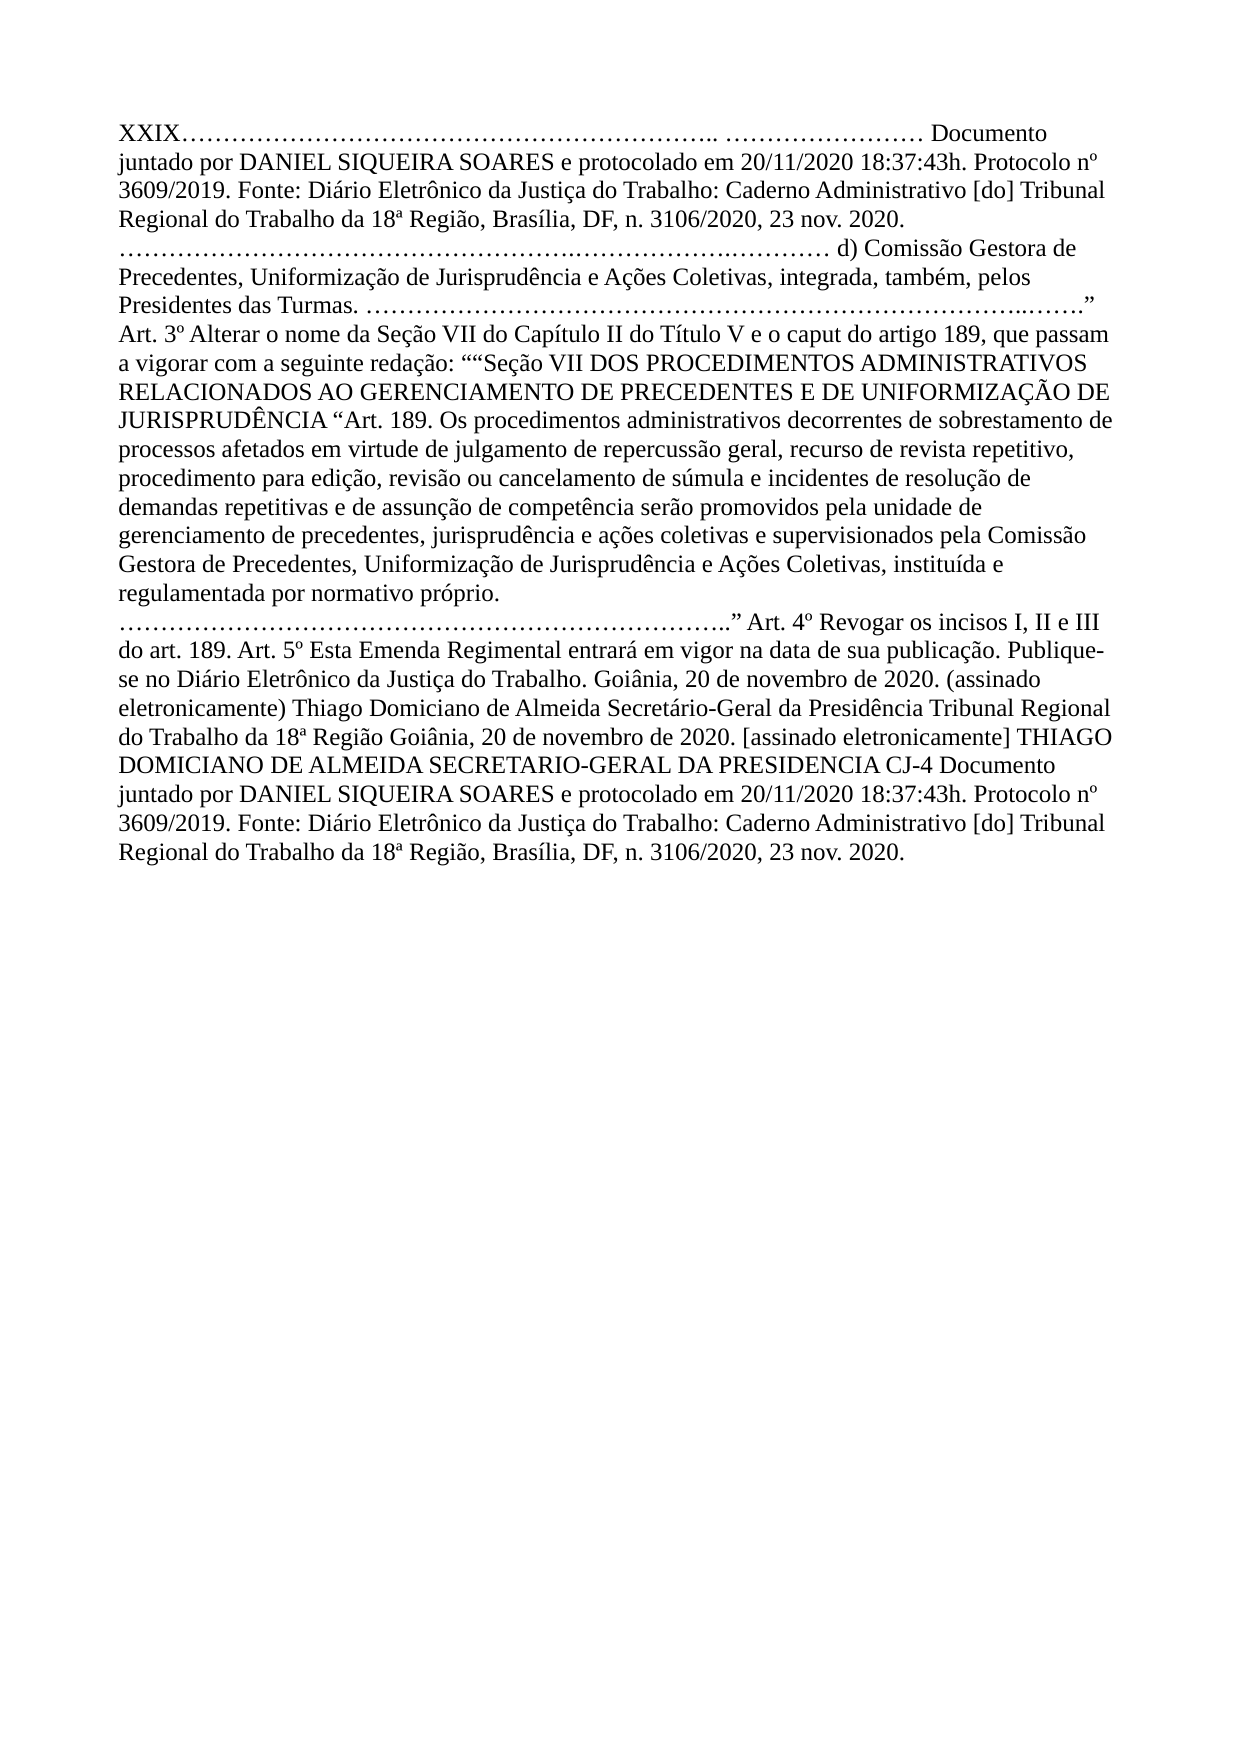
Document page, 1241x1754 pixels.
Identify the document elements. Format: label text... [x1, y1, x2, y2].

text XXIX……………………………………………………….. …………………… Documento juntado por DANIEL SIQUEIRA SOARES e protocolado em 20/11/2020 18:37:43h. Protocolo nº 3609/2019. Fonte: Diário Eletrônico da Justiça do Trabalho: Caderno Administrativo [do] Tribunal Regional do Trabalho da 18ª Região, Brasília, DF, n. 3106/2020, 23 nov. 2020. ……………………………………………….……………….………… d) Comissão Gestora de Precedentes, Uniformização de Jurisprudência e Ações Coletivas, integrada, também, pelos Presidentes das Turmas. ……………………………………………………………………..…….” Art. 3º Alterar o nome da Seção VII do Capítulo II do Título V e o caput do artigo 189, que passam a vigorar com a seguinte redação: ““Seção VII DOS PROCEDIMENTOS ADMINISTRATIVOS RELACIONADOS AO GERENCIAMENTO DE PRECEDENTES E DE UNIFORMIZAÇÃO DE JURISPRUDÊNCIA “Art. 189. Os procedimentos administrativos decorrentes de sobrestamento de processos afetados em virtude de julgamento de repercussão geral, recurso de revista repetitivo, procedimento para edição, revisão ou cancelamento de súmula e incidentes de resolução de demandas repetitivas e de assunção de competência serão promovidos pela unidade de gerenciamento de precedentes, jurisprudência e ações coletivas e supervisionados pela Comissão Gestora de Precedentes, Uniformização de Jurisprudência e Ações Coletivas, instituída e regulamentada por normativo próprio. ………………………………………………………………..” Art. 4º Revogar os incisos I, II e III do art. 189. Art. 5º Esta Emenda Regimental entrará em vigor na data de sua publicação. Publique-se no Diário Eletrônico da Justiça do Trabalho. Goiânia, 20 de novembro de 2020. (assinado eletronicamente) Thiago Domiciano de Almeida Secretário-Geral da Presidência Tribunal Regional do Trabalho da 18ª Região Goiânia, 20 de novembro de 2020. [assinado eletronicamente] THIAGO DOMICIANO DE ALMEIDA SECRETARIO-GERAL DA PRESIDENCIA CJ-4 Documento juntado por DANIEL SIQUEIRA SOARES e protocolado em 20/11/2020 18:37:43h. Protocolo nº 3609/2019. Fonte: Diário Eletrônico da Justiça do Trabalho: Caderno Administrativo [do] Tribunal Regional do Trabalho da 18ª Região, Brasília, DF, n. 3106/2020, 23 nov. 2020. [118, 118, 1122, 866]
